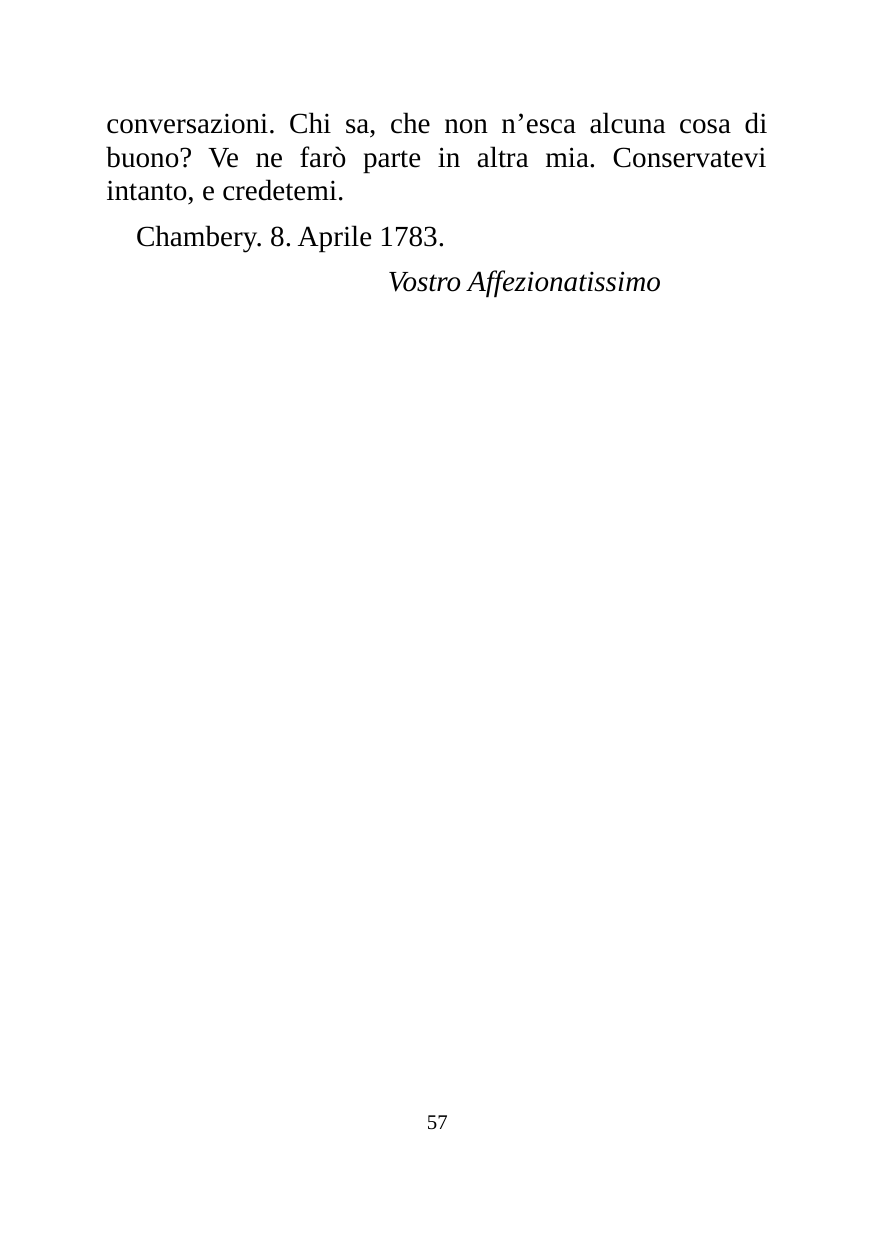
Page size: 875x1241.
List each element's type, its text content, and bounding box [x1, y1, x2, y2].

text Chambery. 8. Aprile 1783. [106, 219, 768, 252]
text conversazioni. Chi sa, che non n’esca alcuna cosa di buono? Ve ne farò parte in altra mia. Conservatevi intanto, e credetemi. [106, 106, 768, 207]
text Vostro Affezionatissimo [283, 264, 768, 297]
